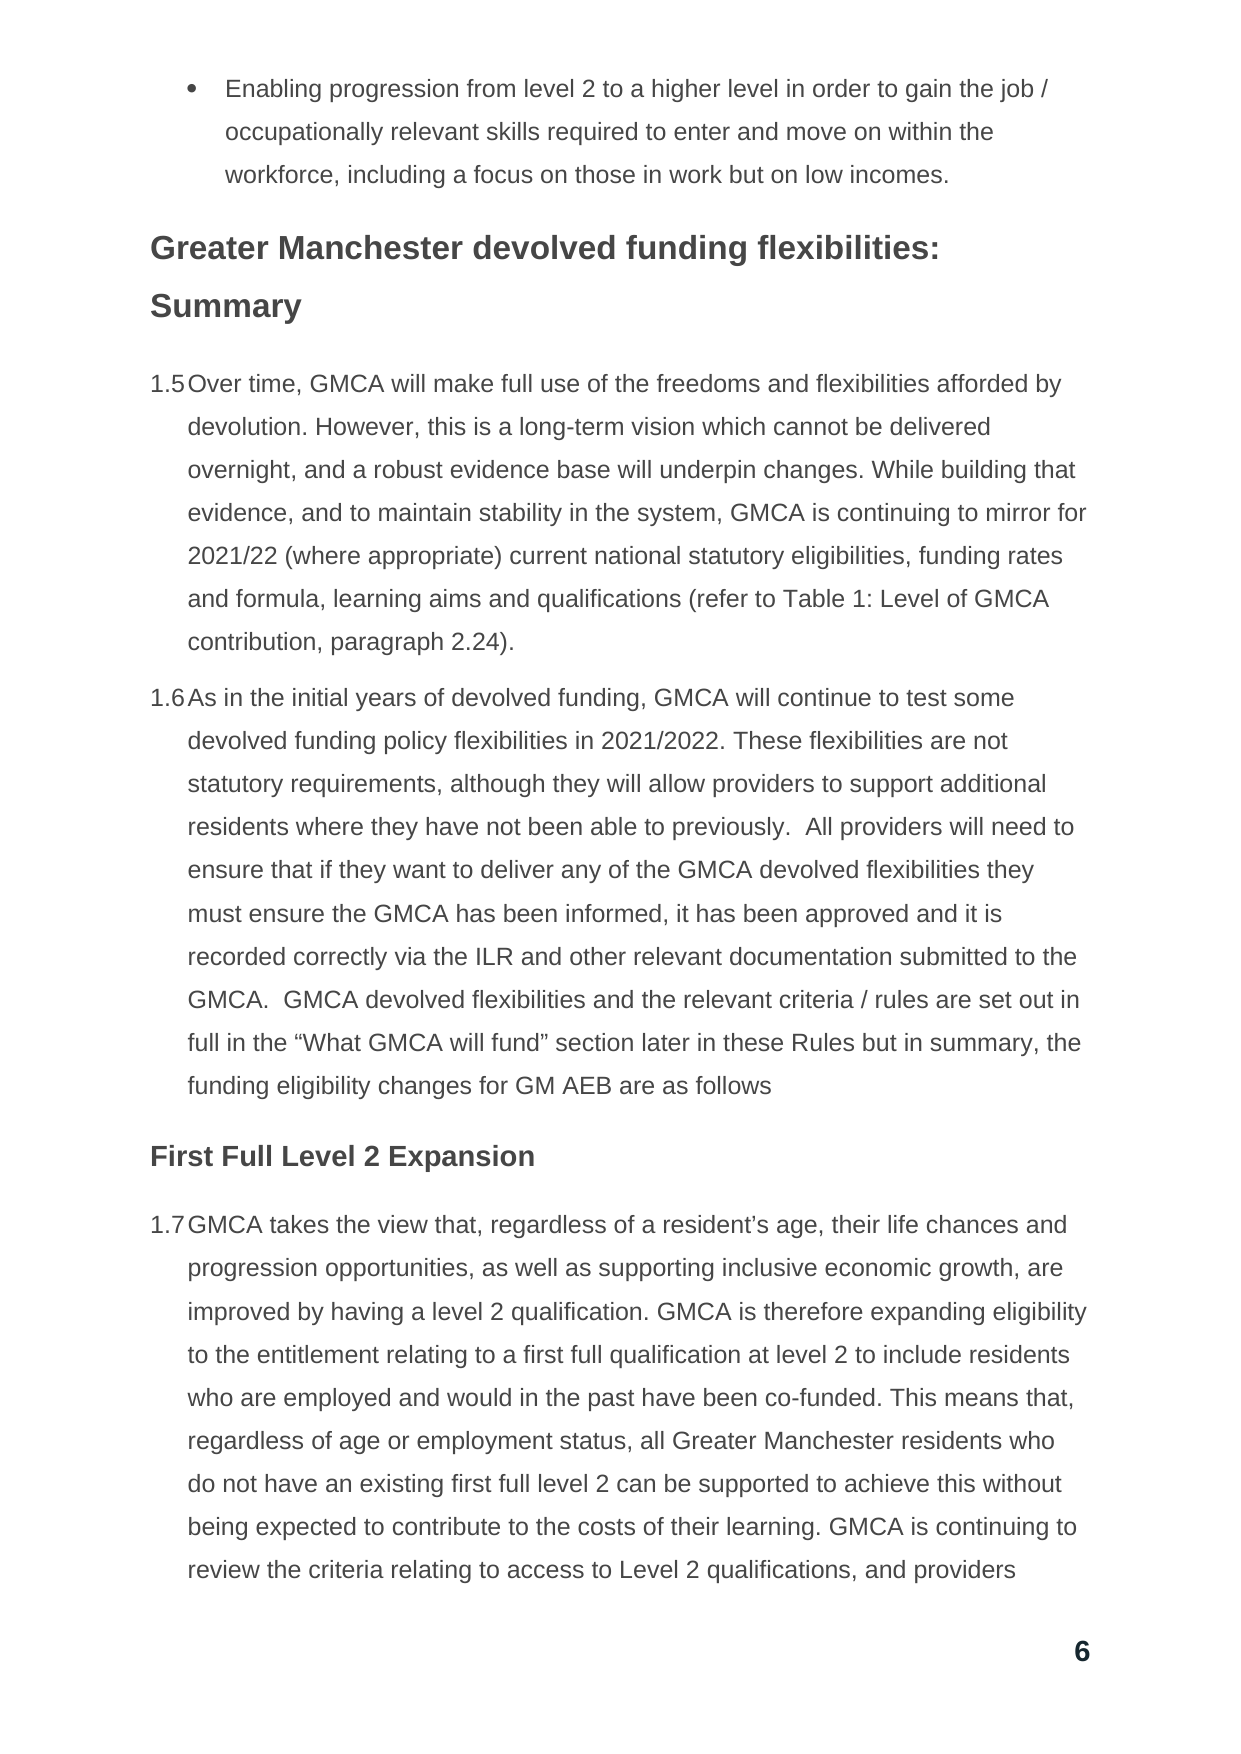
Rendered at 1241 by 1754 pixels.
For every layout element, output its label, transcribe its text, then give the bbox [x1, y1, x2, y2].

list GMCA takes the view that, regardless of a resident’s age, their life chances and progression opportunities, as well as supporting inclusive economic growth, are improved by having a level 2 qualification. GMCA is therefore expanding eligibility to the entitlement relating to a first full qualification at level 2 to include residents who are employed and would in the past have been co-funded. This means that, regardless of age or employment status, all Greater Manchester residents who do not have an existing first full level 2 can be supported to achieve this without being expected to contribute to the costs of their learning. GMCA is continuing to review the criteria relating to access to Level 2 qualifications, and providers [150, 1210, 1090, 1584]
list As in the initial years of devolved funding, GMCA will continue to test some devolved funding policy flexibilities in 2021/2022. These flexibilities are not statutory requirements, although they will allow providers to support additional residents where they have not been able to previously. All providers will need to ensure that if they want to deliver any of the GMCA devolved flexibilities they must ensure the GMCA has been informed, it has been approved and it is recorded correctly via the ILR and other relevant documentation submitted to the GMCA. GMCA devolved flexibilities and the relevant criteria / rules are set out in full in the “What GMCA will fund” section later in these Rules but in summary, the funding eligibility changes for GM AEB are as follows [150, 683, 1090, 1100]
subtitle First Full Level 2 Expansion [150, 1139, 1090, 1173]
list Enabling progression from level 2 to a higher level in order to gain the job / occupationally relevant skills required to enter and move on within the workforce, including a focus on those in work but on low incomes. [187, 74, 1090, 189]
subtitle Greater Manchester devolved funding flexibilities: Summary [150, 228, 1090, 324]
list Over time, GMCA will make full use of the freedoms and flexibilities afforded by devolution. However, this is a long-term vision which cannot be delivered overnight, and a robust evidence base will underpin changes. While building that evidence, and to maintain stability in the system, GMCA is continuing to mirror for 2021/22 (where appropriate) current national statutory eligibilities, funding rates and formula, learning aims and qualifications (refer to Table 1: Level of GMCA contribution, paragraph 2.24). [150, 368, 1090, 656]
